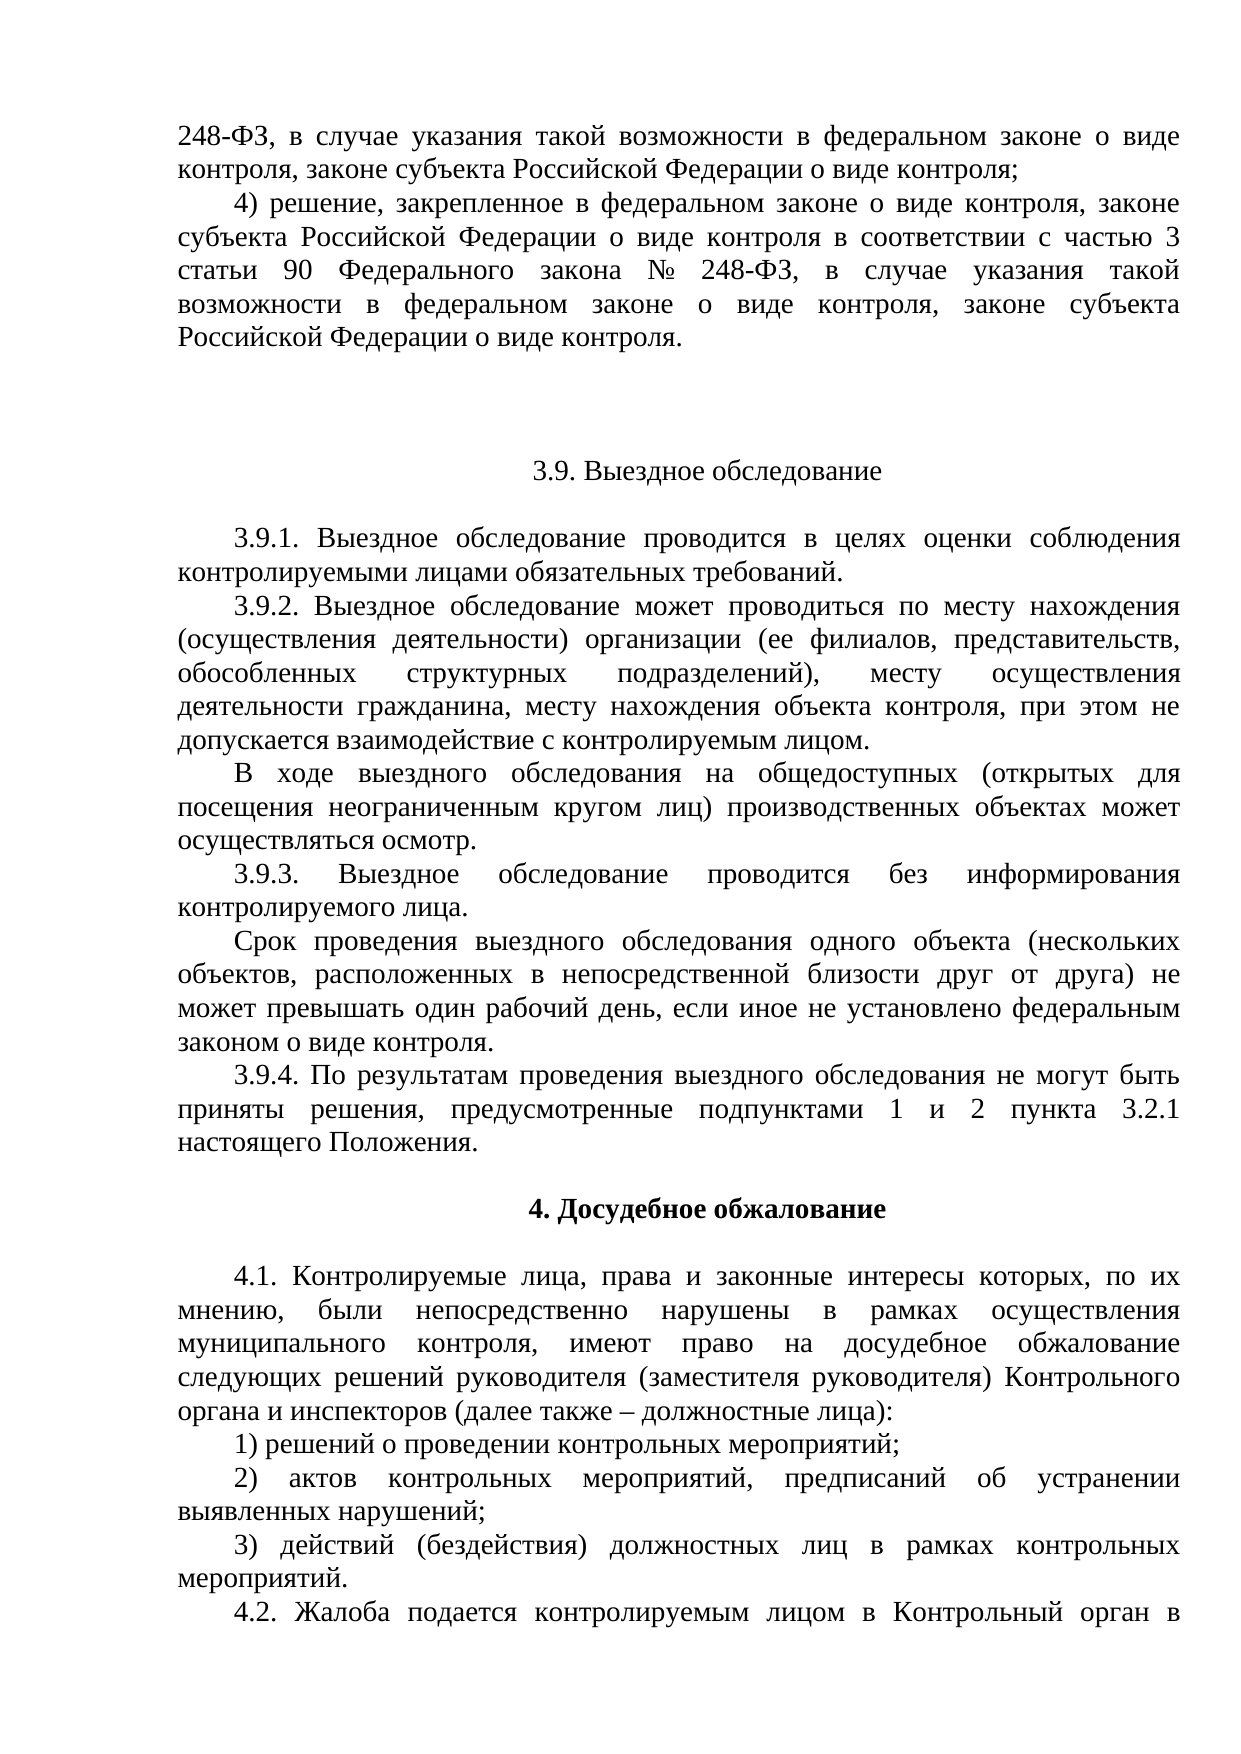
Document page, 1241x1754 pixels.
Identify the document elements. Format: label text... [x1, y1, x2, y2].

text 4) решение, закрепленное в федеральном законе о виде контроля, законе субъекта Российской Федерации о виде контроля в соответствии с частью 3 статьи 90 Федерального закона № 248-ФЗ, в случае указания такой возможности в федеральном законе о виде контроля, законе субъекта Российской Федерации о виде контроля. [177, 185, 1181, 353]
text 4.2. Жалоба подается контролируемым лицом в Контрольный орган в [177, 1594, 1181, 1627]
text 3.9.2. Выездное обследование может проводиться по месту нахождения (осуществления деятельности) организации (ее филиалов, представительств, обособленных структурных подразделений), месту осуществления деятельности гражданина, месту нахождения объекта контроля, при этом не допускается взаимодействие с контролируемым лицом. [177, 588, 1181, 755]
text 3.9.4. По результатам проведения выездного обследования не могут быть приняты решения, предусмотренные подпунктами 1 и 2 пункта 3.2.1 настоящего Положения. [177, 1057, 1181, 1158]
text Срок проведения выездного обследования одного объекта (нескольких объектов, расположенных в непосредственной близости друг от друга) не может превышать один рабочий день, если иное не установлено федеральным законом о виде контроля. [177, 923, 1181, 1057]
text 3.9.3. Выездное обследование проводится без информирования контролируемого лица. [177, 856, 1181, 923]
text 1) решений о проведении контрольных мероприятий; [177, 1426, 1181, 1460]
text 3.9.1. Выездное обследование проводится в целях оценки соблюдения контролируемыми лицами обязательных требований. [177, 521, 1181, 588]
text 4. Досудебное обжалование [177, 1191, 1181, 1225]
text 2) актов контрольных мероприятий, предписаний об устранении выявленных нарушений; [177, 1460, 1181, 1527]
text 248-ФЗ, в случае указания такой возможности в федеральном законе о виде контроля, законе субъекта Российской Федерации о виде контроля; [177, 118, 1181, 185]
text 3.9. Выездное обследование [177, 453, 1181, 487]
text 3) действий (бездействия) должностных лиц в рамках контрольных мероприятий. [177, 1527, 1181, 1594]
text 4.1. Контролируемые лица, права и законные интересы которых, по их мнению, были непосредственно нарушены в рамках осуществления муниципального контроля, имеют право на досудебное обжалование следующих решений руководителя (заместителя руководителя) Контрольного органа и инспекторов (далее также – должностные лица): [177, 1258, 1181, 1426]
text В ходе выездного обследования на общедоступных (открытых для посещения неограниченным кругом лиц) производственных объектах может осуществляться осмотр. [177, 755, 1181, 856]
